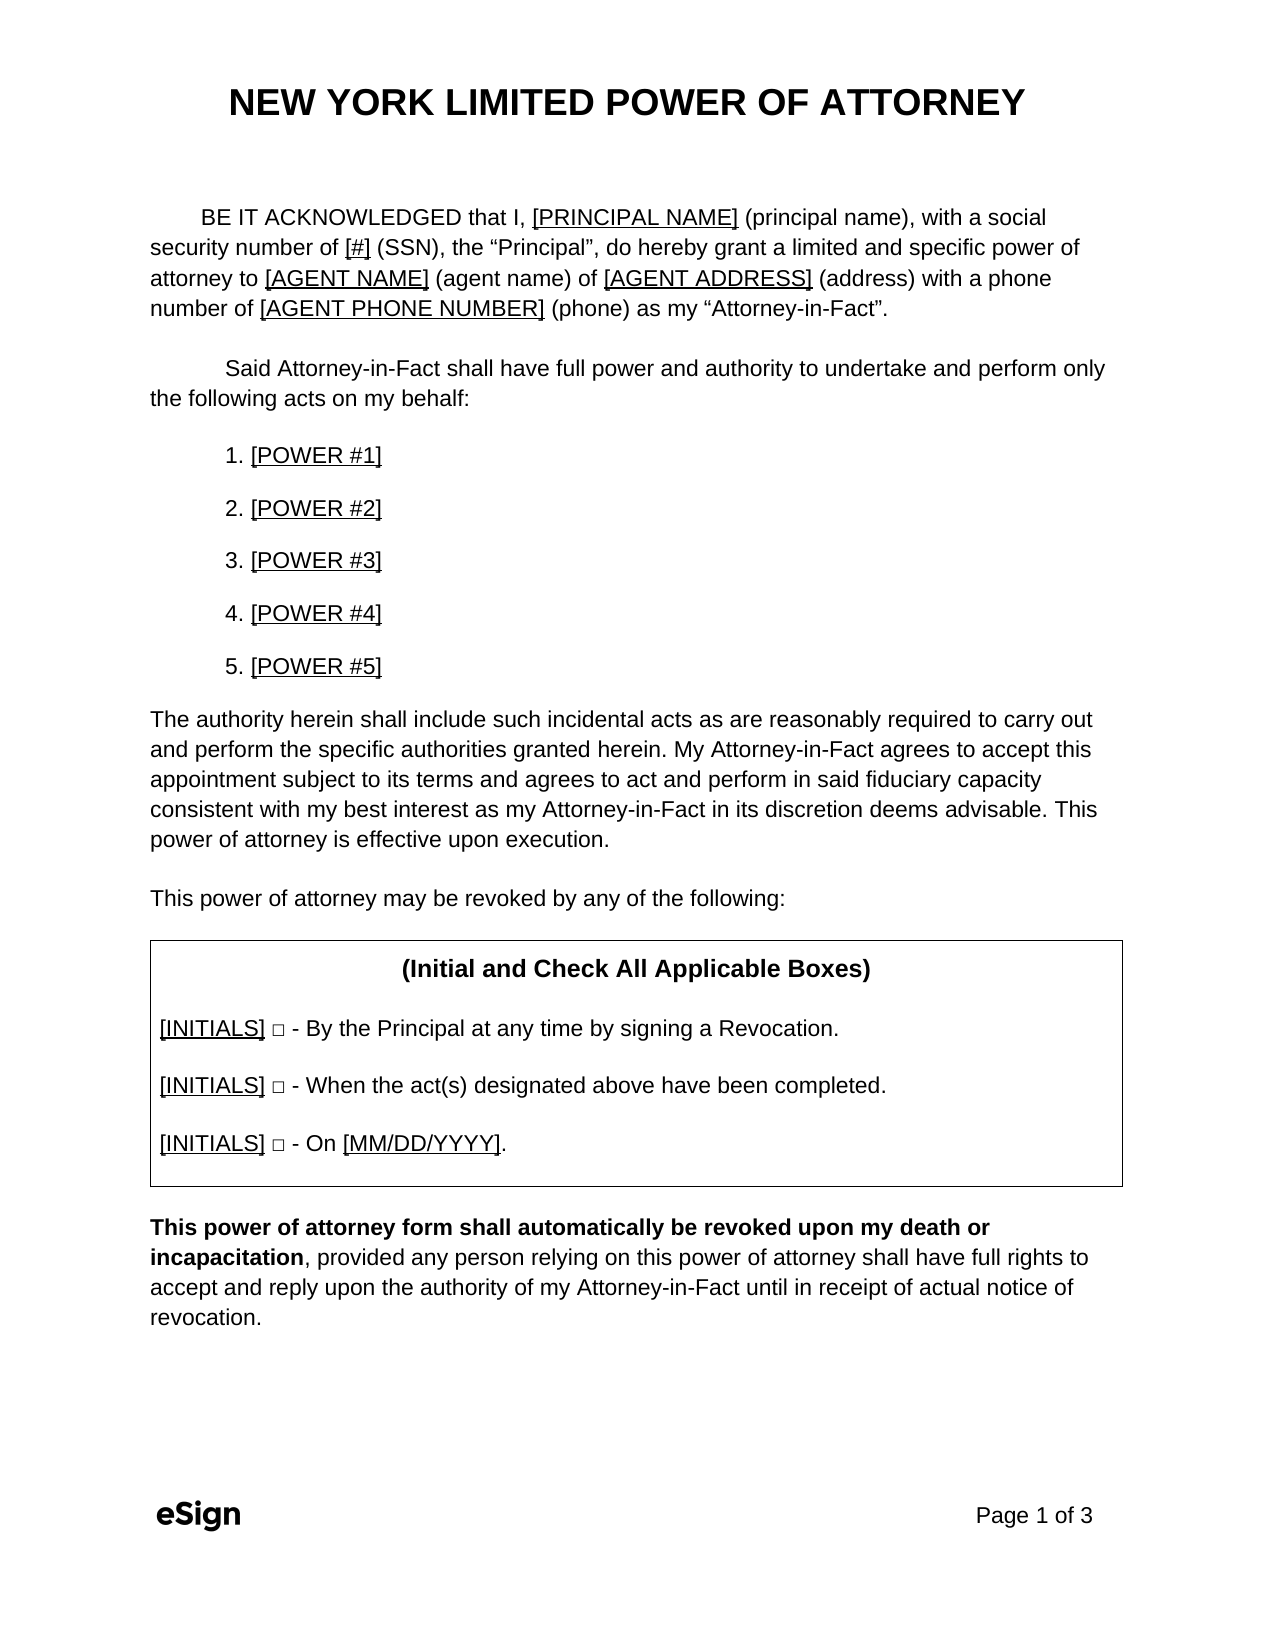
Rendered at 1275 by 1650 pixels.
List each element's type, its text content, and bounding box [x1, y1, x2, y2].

text This power of attorney form shall automatically be revoked upon my death or incapacitation, provided any person relying on this power of attorney shall have full rights to accept and reply upon the authority of my Attorney-in-Fact until in receipt of actual notice of revocation. [150, 1214, 1123, 1331]
text [INITIALS] ☐ - When the act(s) designated above have been completed. [151, 1056, 1122, 1100]
text (Initial and Check All Applicable Boxes) [151, 941, 1122, 983]
text NEW YORK LIMITED POWER OF ATTORNEY [150, 81, 1104, 124]
text [INITIALS] ☐ - On [MM/DD/YYYY]. [151, 1113, 1122, 1158]
text 4. [POWER #4] [225, 600, 1123, 626]
text This power of attorney may be revoked by any of the following: [150, 885, 1123, 912]
text The authority herein shall include such incidental acts as are reasonably required to carry out and perform the specific authorities granted herein. My Attorney-in-Fact agrees to accept this appointment subject to its terms and agrees to act and perform in said fiduciary capacity consistent with my best interest as my Attorney-in-Fact in its discretion deems advisable. This power of attorney is effective upon execution. [150, 706, 1123, 853]
text 3. [POWER #3] [225, 547, 1123, 574]
text BE IT ACKNOWLEDGED that I, [PRINCIPAL NAME] (principal name), with a social security number of [#] (SSN), the “Principal”, do hereby grant a limited and specific power of attorney to [AGENT NAME] (agent name) of [AGENT ADDRESS] (address) with a phone number of [AGENT PHONE NUMBER] (phone) as my “Attorney-in-Fact”. [150, 204, 1109, 321]
text [INITIALS] ☐ - By the Principal at any time by signing a Revocation. [151, 998, 1122, 1043]
text 1. [POWER #1] [225, 442, 1123, 468]
text 5. [POWER #5] [225, 653, 1123, 679]
text Said Attorney-in-Fact shall have full power and authority to undertake and perform only the following acts on my behalf: [150, 355, 1109, 412]
text 2. [POWER #2] [225, 495, 1123, 521]
